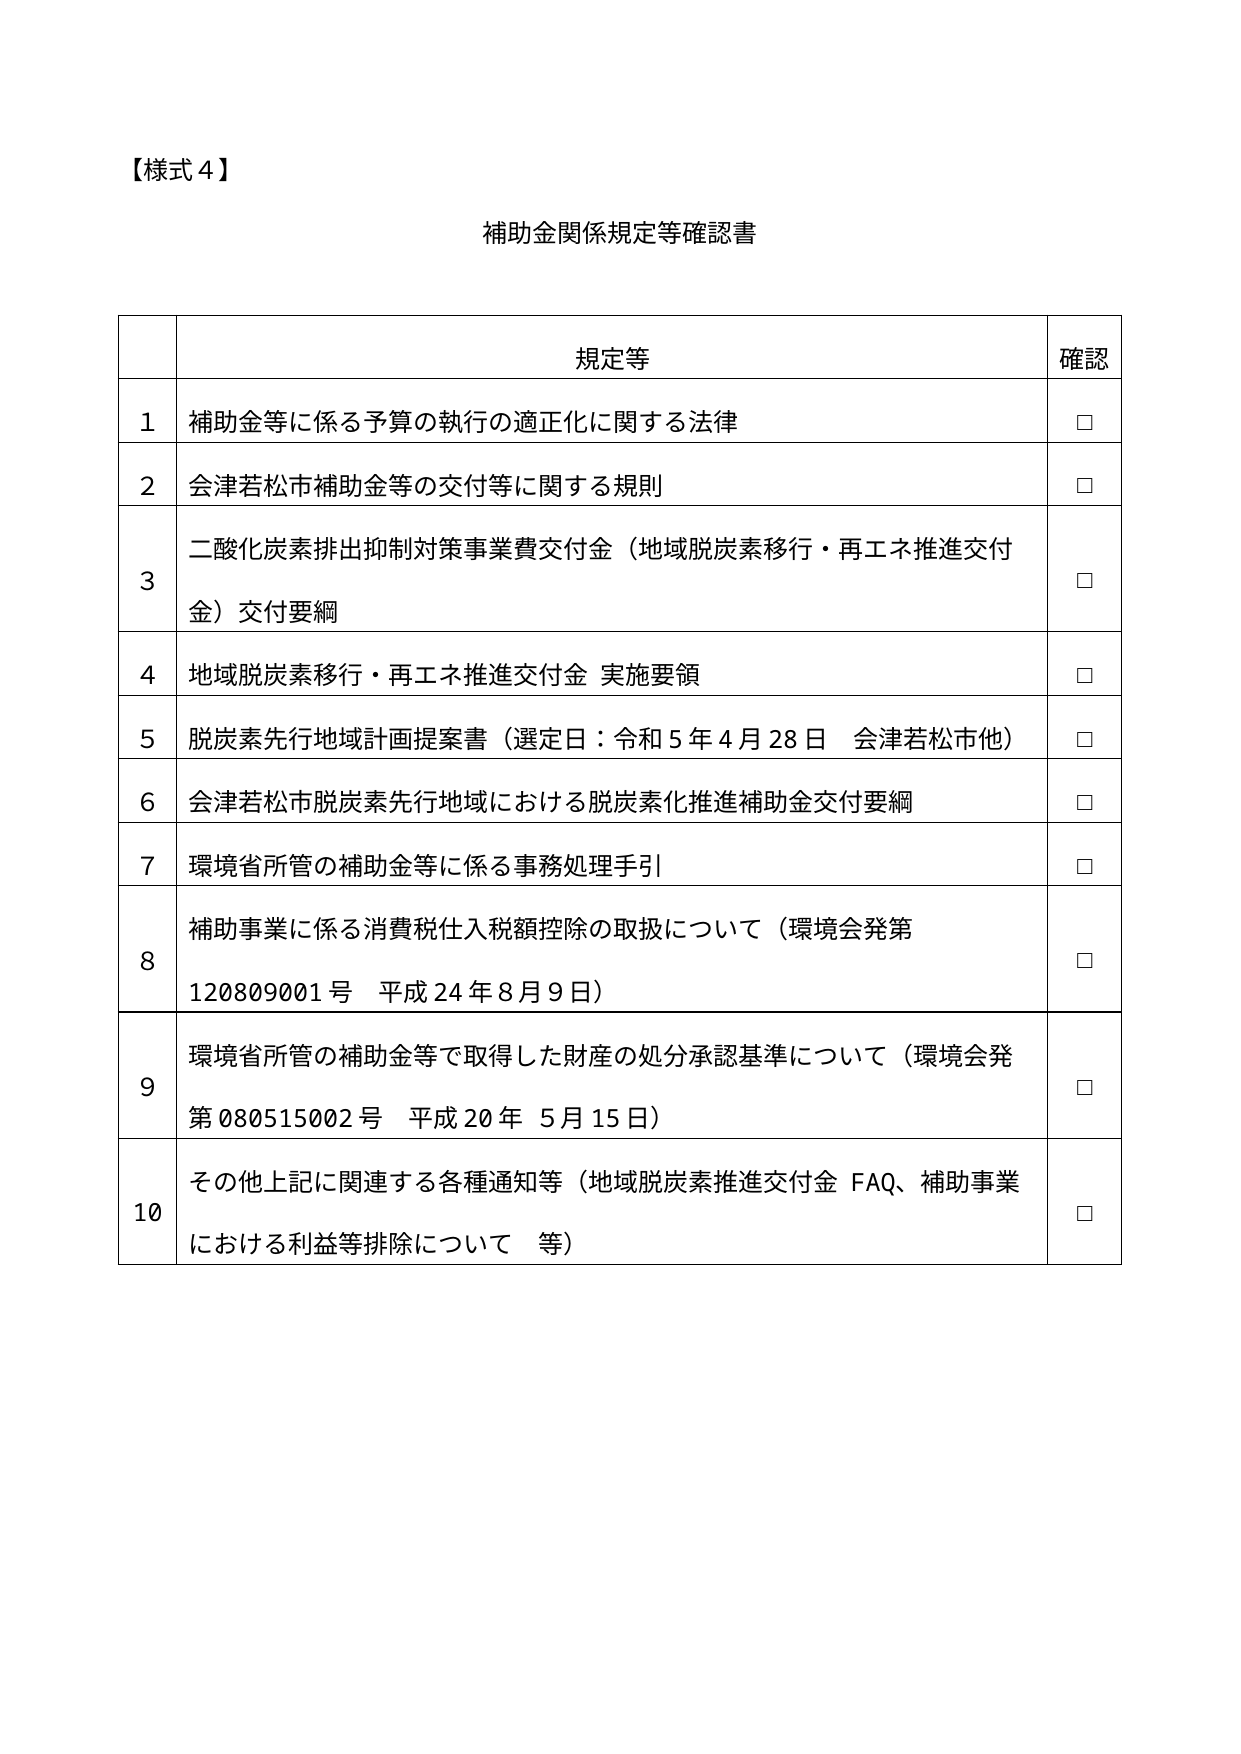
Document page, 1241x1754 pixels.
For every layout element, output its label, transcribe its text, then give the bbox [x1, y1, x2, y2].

table_cell □ [1048, 506, 1121, 631]
table_cell １ [119, 379, 176, 442]
table_header [119, 316, 176, 378]
table_cell 補助事業に係る消費税仕入税額控除の取扱について（環境会発第120809001号 平成24年８月９日） [177, 886, 1047, 1011]
table_cell 環境省所管の補助金等に係る事務処理手引 [177, 823, 1047, 885]
table_header 確認 [1048, 316, 1121, 378]
table_cell ９ [119, 1013, 176, 1137]
table_cell ５ [119, 696, 176, 758]
table_cell □ [1048, 886, 1121, 1011]
table_header 規定等 [177, 316, 1047, 378]
text 【様式４】 [118, 127, 1122, 189]
table_cell ４ [119, 632, 176, 695]
table_cell ２ [119, 443, 176, 505]
table_cell 補助金等に係る予算の執行の適正化に関する法律 [177, 379, 1047, 442]
table_cell □ [1048, 1013, 1121, 1137]
table_cell □ [1048, 1139, 1121, 1263]
table_cell 二酸化炭素排出抑制対策事業費交付金（地域脱炭素移行・再エネ推進交付金）交付要綱 [177, 506, 1047, 631]
table_cell □ [1048, 759, 1121, 822]
table_cell □ [1048, 443, 1121, 505]
table_cell □ [1048, 632, 1121, 695]
table_cell ８ [119, 886, 176, 1011]
table_cell ７ [119, 823, 176, 885]
table_cell ６ [119, 759, 176, 822]
table_cell 環境省所管の補助金等で取得した財産の処分承認基準について（環境会発第080515002号 平成20年 ５月15日） [177, 1013, 1047, 1137]
table_cell □ [1048, 823, 1121, 885]
table_cell □ [1048, 696, 1121, 758]
text 補助金関係規定等確認書 [118, 189, 1122, 252]
table_cell その他上記に関連する各種通知等（地域脱炭素推進交付金 FAQ、補助事業における利益等排除について 等） [177, 1139, 1047, 1263]
table_cell 会津若松市補助金等の交付等に関する規則 [177, 443, 1047, 505]
table_cell 10 [119, 1139, 176, 1263]
table_cell 会津若松市脱炭素先行地域における脱炭素化推進補助金交付要綱 [177, 759, 1047, 822]
table_cell 脱炭素先行地域計画提案書（選定日：令和5年4月28日 会津若松市他） [177, 696, 1047, 758]
table_cell 地域脱炭素移行・再エネ推進交付金 実施要領 [177, 632, 1047, 695]
table_cell ３ [119, 506, 176, 631]
table_cell □ [1048, 379, 1121, 442]
